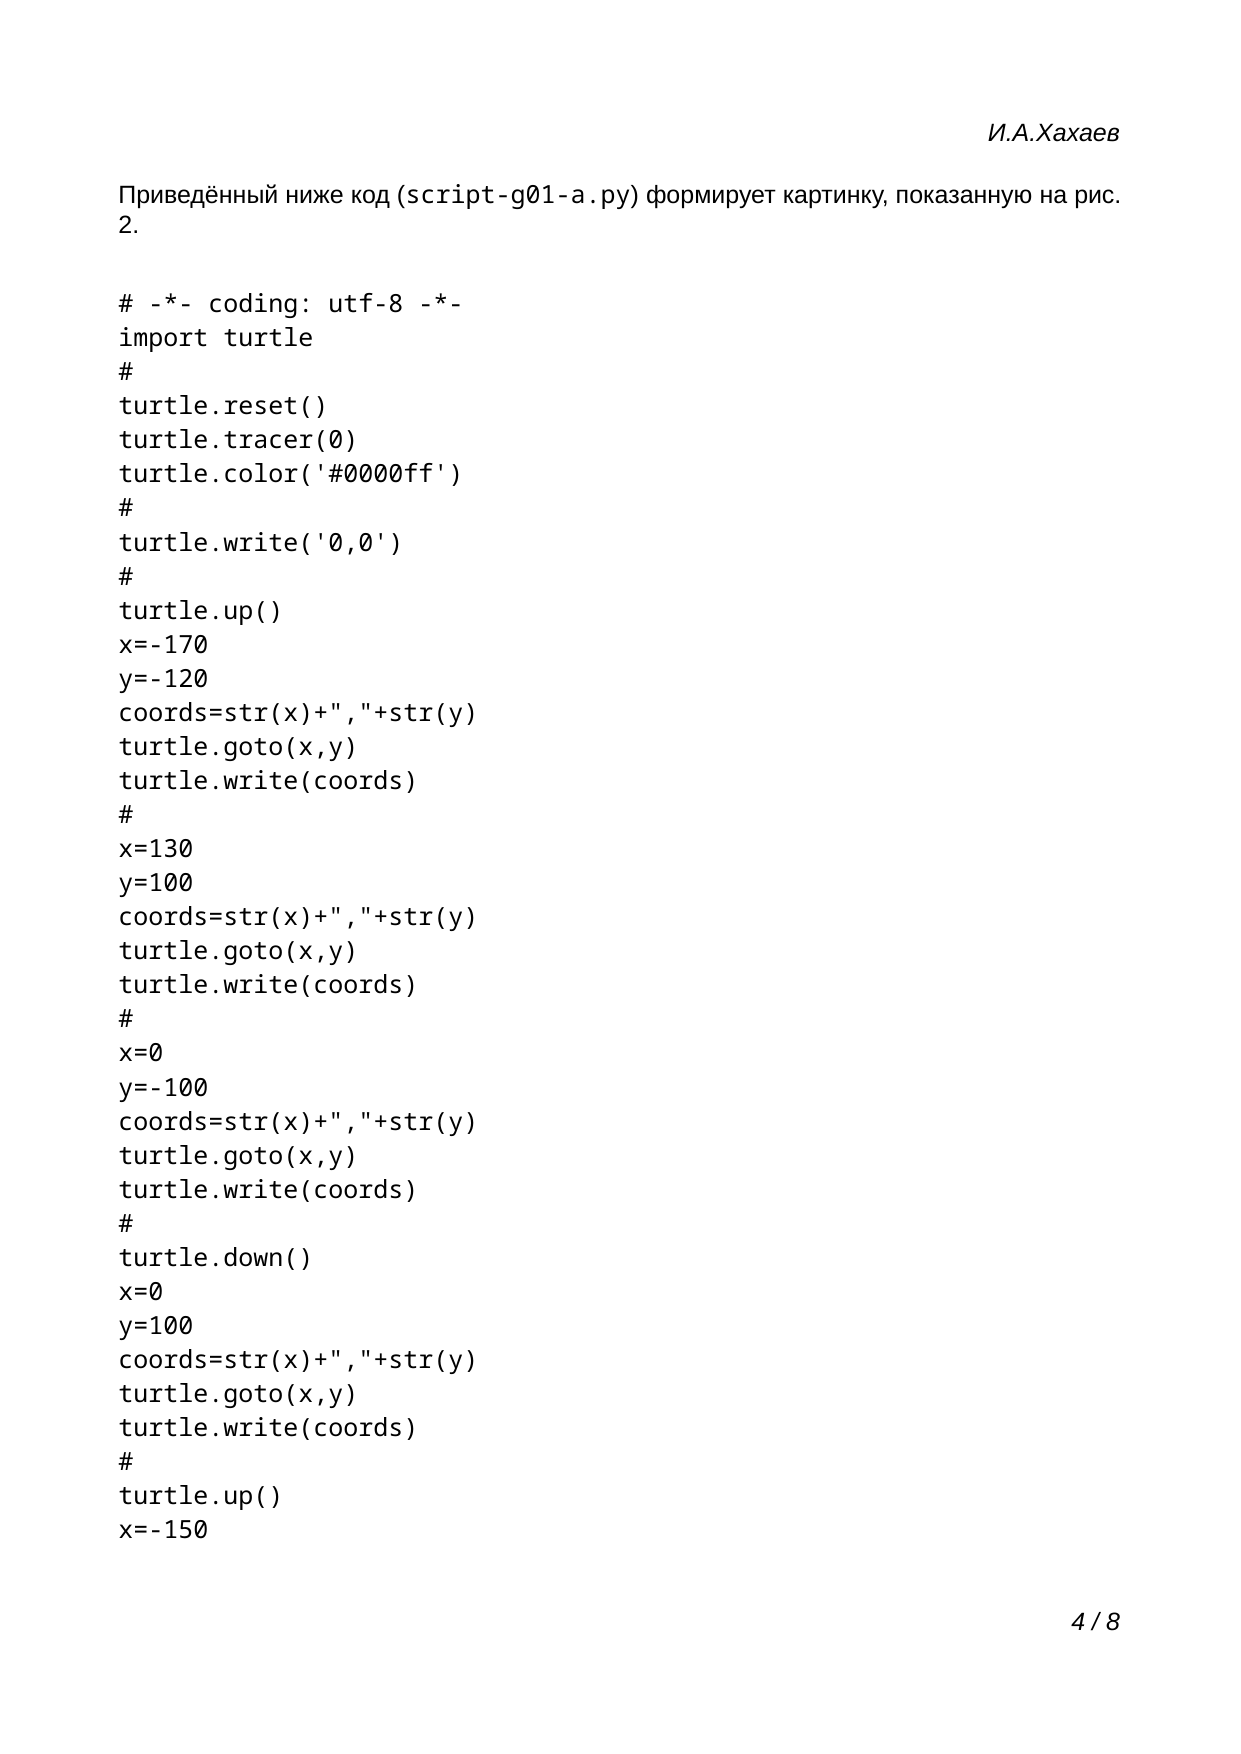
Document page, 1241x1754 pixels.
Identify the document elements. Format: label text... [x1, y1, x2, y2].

list # [118, 1001, 1122, 1035]
list coords=str(x)+","+str(y) [118, 899, 1122, 933]
list x=0 [118, 1035, 1122, 1069]
list # [118, 354, 1122, 388]
list # [118, 490, 1122, 524]
list turtle.goto(x,y) [118, 1376, 1122, 1410]
list turtle.tracer(0) [118, 422, 1122, 456]
list turtle.write(coords) [118, 1410, 1122, 1444]
list import turtle [118, 320, 1122, 354]
list turtle.write('0,0') [118, 524, 1122, 558]
list turtle.write(coords) [118, 763, 1122, 797]
list coords=str(x)+","+str(y) [118, 694, 1122, 728]
list y=100 [118, 865, 1122, 899]
list turtle.up() [118, 1478, 1122, 1512]
list x=0 [118, 1273, 1122, 1308]
list turtle.write(coords) [118, 967, 1122, 1001]
list # -*- coding: utf-8 -*- [118, 286, 1122, 320]
list x=130 [118, 831, 1122, 865]
list y=-100 [118, 1069, 1122, 1103]
list turtle.goto(x,y) [118, 933, 1122, 967]
list turtle.goto(x,y) [118, 1137, 1122, 1171]
list # [118, 558, 1122, 592]
list turtle.up() [118, 592, 1122, 626]
list x=-170 [118, 626, 1122, 660]
list # [118, 1444, 1122, 1478]
list turtle.reset() [118, 388, 1122, 422]
list coords=str(x)+","+str(y) [118, 1103, 1122, 1137]
list turtle.down() [118, 1239, 1122, 1273]
list turtle.color('#0000ff') [118, 456, 1122, 490]
list turtle.goto(x,y) [118, 728, 1122, 763]
list x=-150 [118, 1512, 1122, 1546]
list y=100 [118, 1308, 1122, 1342]
list turtle.write(coords) [118, 1171, 1122, 1205]
list coords=str(x)+","+str(y) [118, 1342, 1122, 1376]
text Приведённый ниже код (script-g01-a.py) формирует картинку, показанную на рис. 2. [118, 176, 1122, 239]
list # [118, 1205, 1122, 1239]
list y=-120 [118, 660, 1122, 694]
list # [118, 797, 1122, 831]
